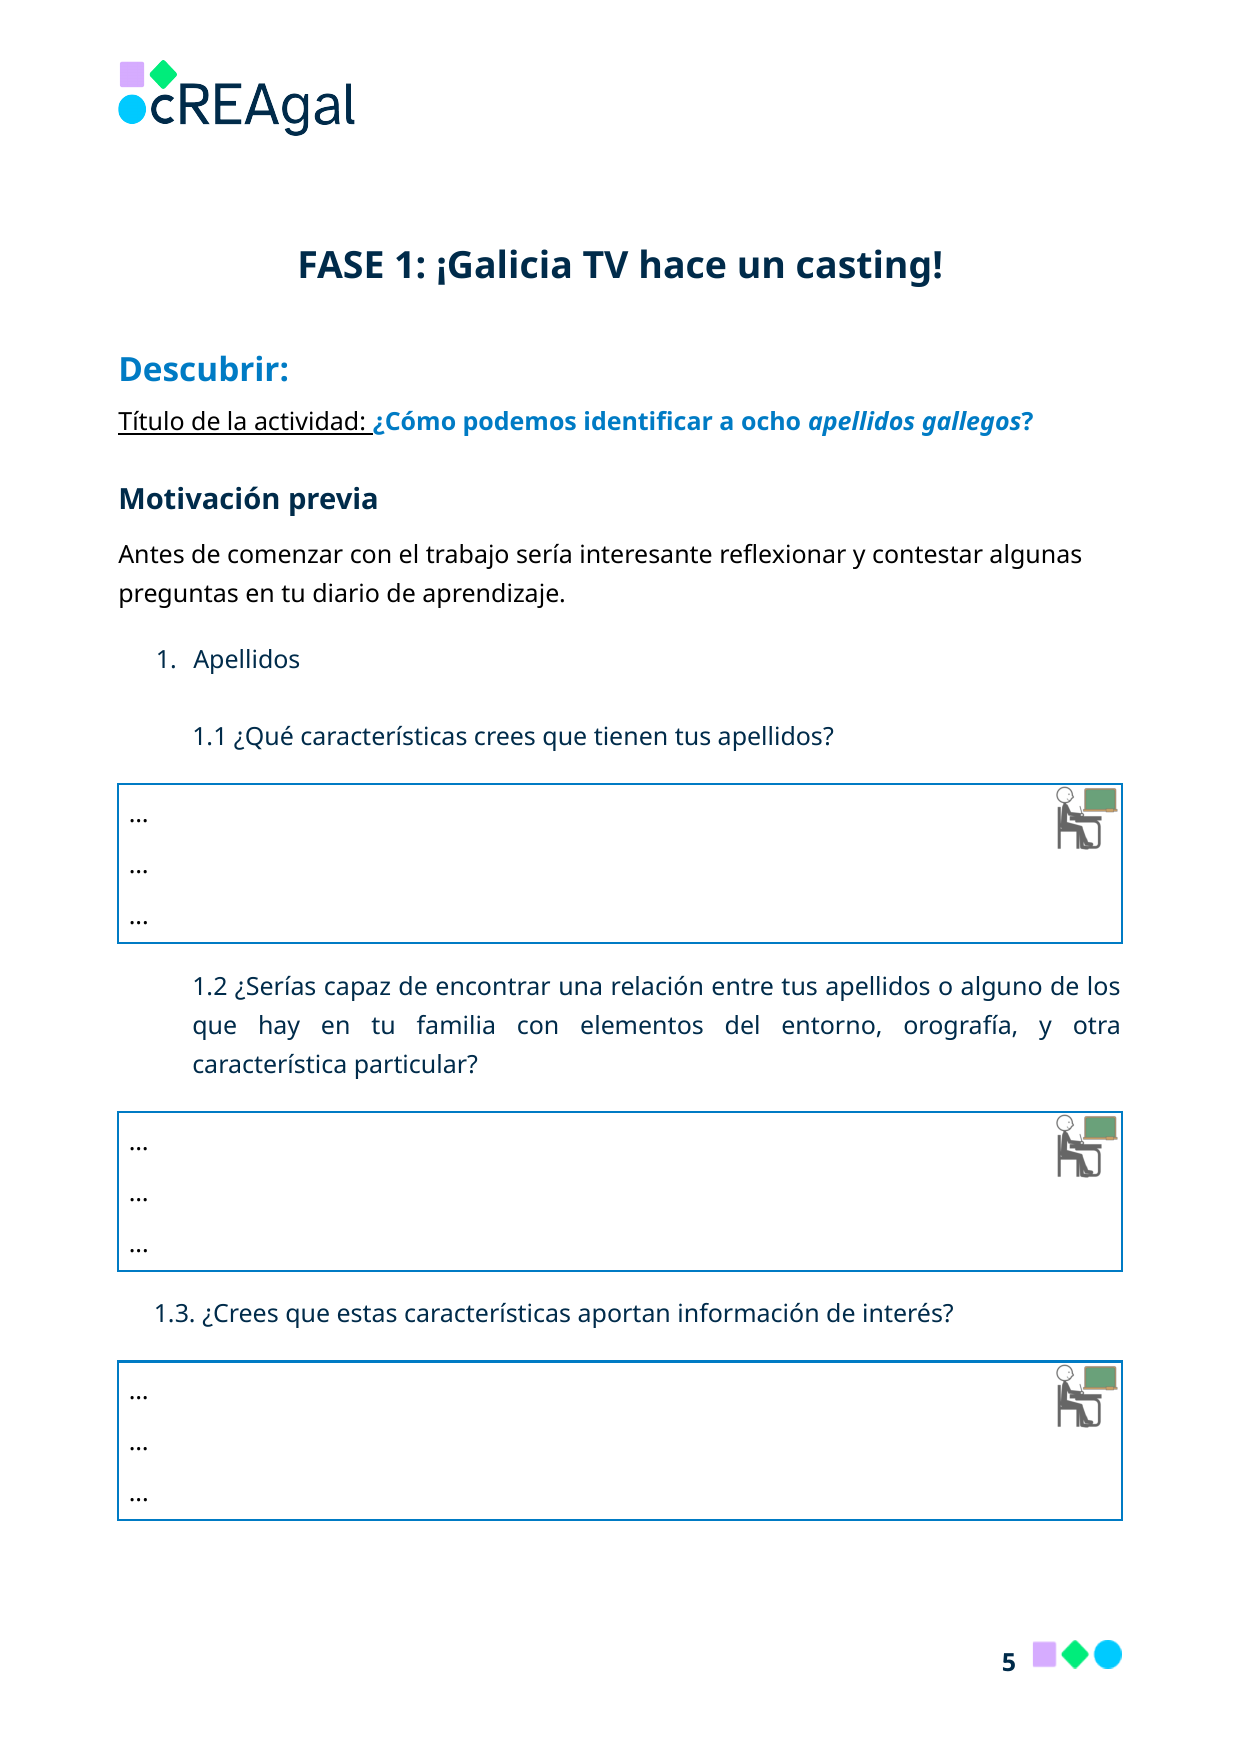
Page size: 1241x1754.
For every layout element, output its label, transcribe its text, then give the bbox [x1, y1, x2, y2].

text 1.3. ¿Crees que estas características aportan información de interés? [153, 1296, 1122, 1330]
text 1.1 ¿Qué características crees que tienen tus apellidos? [192, 719, 1122, 753]
list Apellidos [156, 642, 1122, 676]
subtitle Título de la actividad: ¿Cómo podemos identificar a ocho apellidos gallegos? [118, 404, 1122, 438]
table_header … … ... [119, 1363, 1121, 1519]
picture [1112, 1640, 1122, 1651]
subtitle FASE 1: ¡Galicia TV hace un casting! [118, 238, 1122, 289]
table_header … … ... [119, 1113, 1121, 1270]
text Antes de comenzar con el trabajo sería interesante reflexionar y contestar algunas preguntas en tu diario de aprendizaje. [118, 537, 1122, 610]
text 1.2 ¿Serías capaz de encontrar una relación entre tus apellidos o alguno de los que hay en tu familia con elementos del entorno, orografía, y otra característica particular? [192, 968, 1122, 1081]
picture [1032, 1640, 1105, 1669]
picture [1111, 1657, 1122, 1669]
picture [118, 60, 355, 136]
subtitle Motivación previa [118, 478, 1122, 518]
subtitle Descubrir: [118, 346, 1122, 391]
table_header … … ... [119, 785, 1121, 942]
